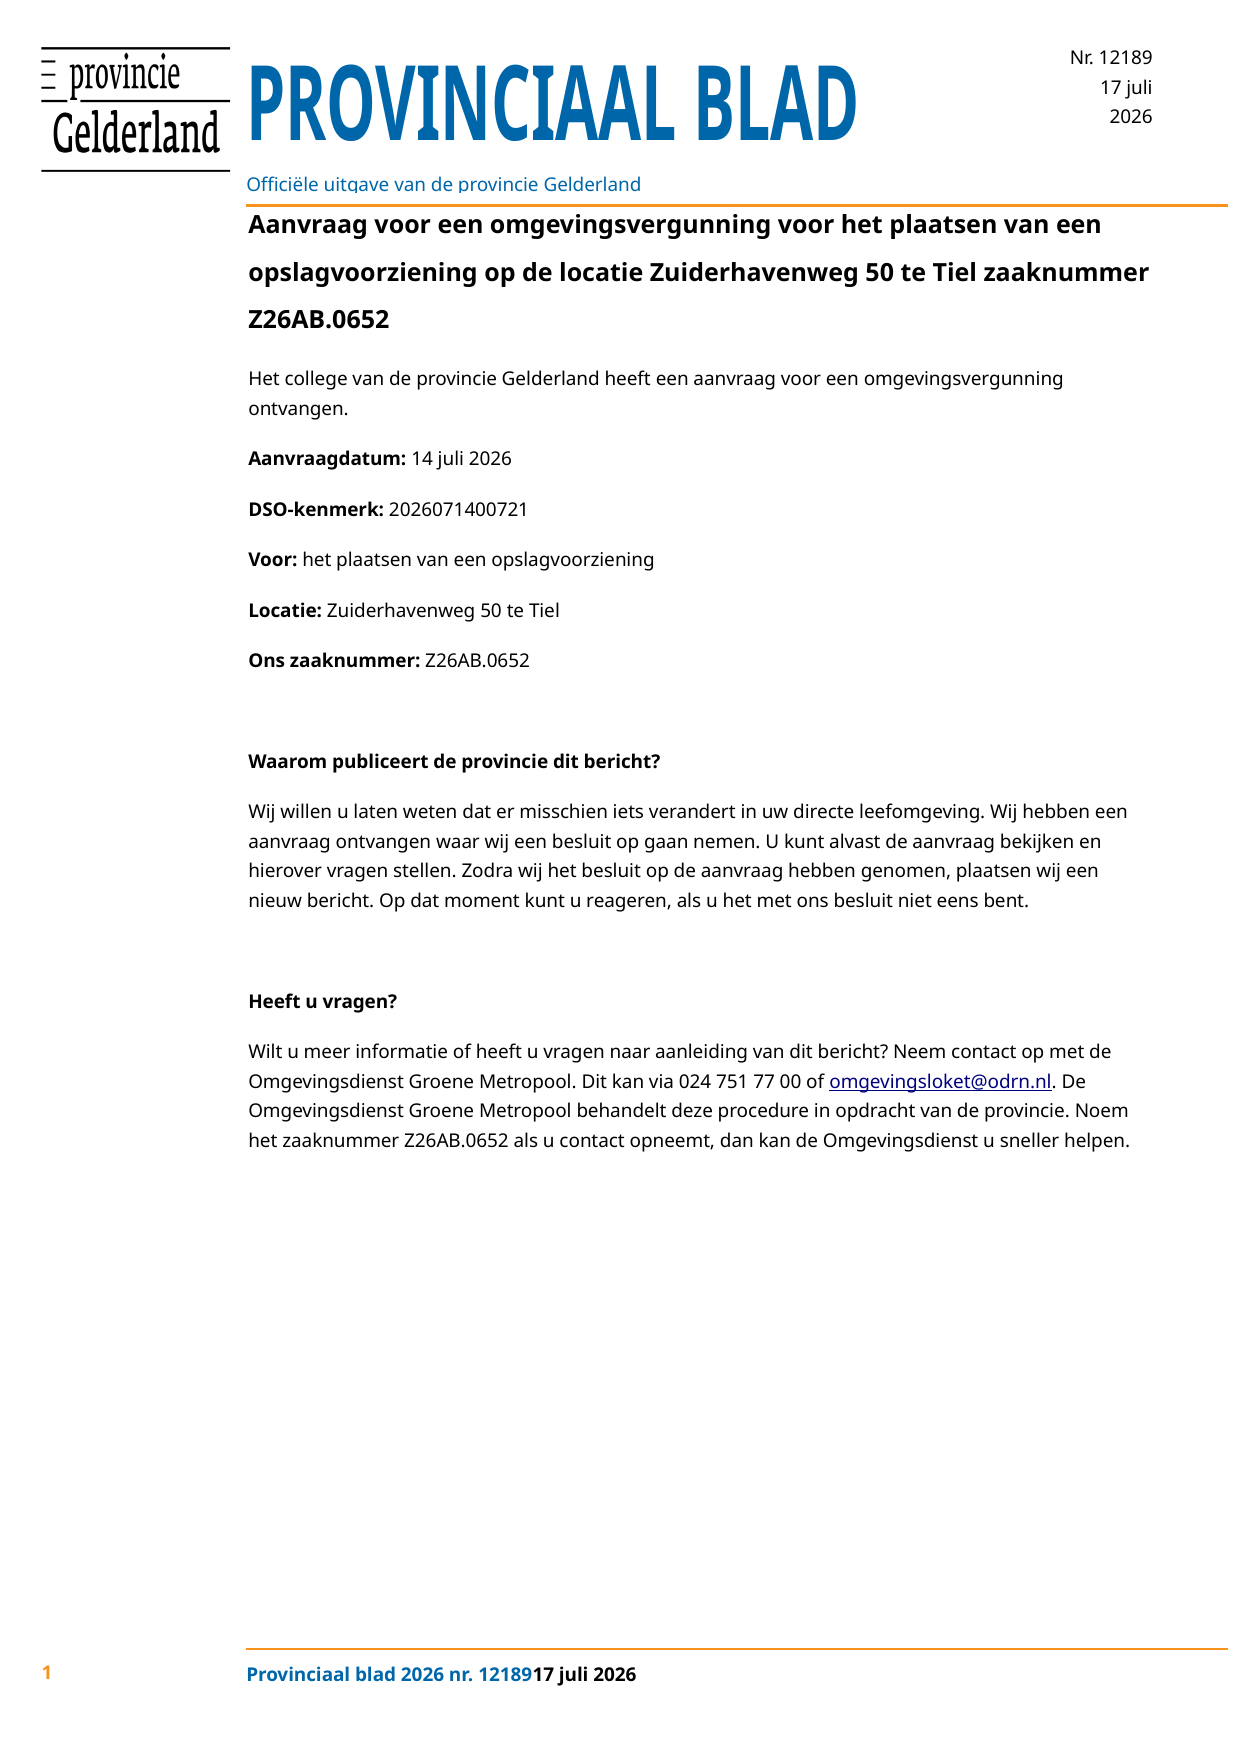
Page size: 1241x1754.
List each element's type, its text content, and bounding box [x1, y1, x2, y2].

text Het college van de provincie Gelderland heeft een aanvraag voor een omgevingsvergunning ontvangen. [248, 366, 1152, 421]
text Aanvraag voor een omgevingsvergunning voor het plaatsen van een opslagvoorziening op de locatie Zuiderhavenweg 50 te Tiel zaaknummer Z26AB.0652 [248, 207, 1152, 336]
text Waarom publiceert de provincie dit bericht? [248, 748, 1152, 774]
text Voor: het plaatsen van een opslagvoorziening [248, 546, 1152, 572]
text DSO-kenmerk: 2026071400721 [248, 496, 1152, 522]
text Wilt u meer informatie of heeft u vragen naar aanleiding van dit bericht? Neem contact op met de Omgevingsdienst Groene Metropool. Dit kan via 024 751 77 00 of omgevingsloket@odrn.nl. De Omgevingsdienst Groene Metropool behandelt deze procedure in opdracht van de provincie. Noem het zaaknummer Z26AB.0652 als u contact opneemt, dan kan de Omgevingsdienst u sneller helpen. [248, 1038, 1152, 1153]
text Wij willen u laten weten dat er misschien iets verandert in uw directe leefomgeving. Wij hebben een aanvraag ontvangen waar wij een besluit op gaan nemen. U kunt alvast de aanvraag bekijken en hierover vragen stellen. Zodra wij het besluit op de aanvraag hebben genomen, plaatsen wij een nieuw bericht. Op dat moment kunt u reageren, als u het met ons besluit niet eens bent. [248, 798, 1152, 913]
text Heeft u vragen? [248, 988, 1152, 1014]
text Aanvraagdatum: 14 juli 2026 [248, 446, 1152, 471]
text Ons zaaknummer: Z26AB.0652 [248, 647, 1152, 673]
picture [41, 47, 231, 172]
text Locatie: Zuiderhavenweg 50 te Tiel [248, 597, 1152, 622]
